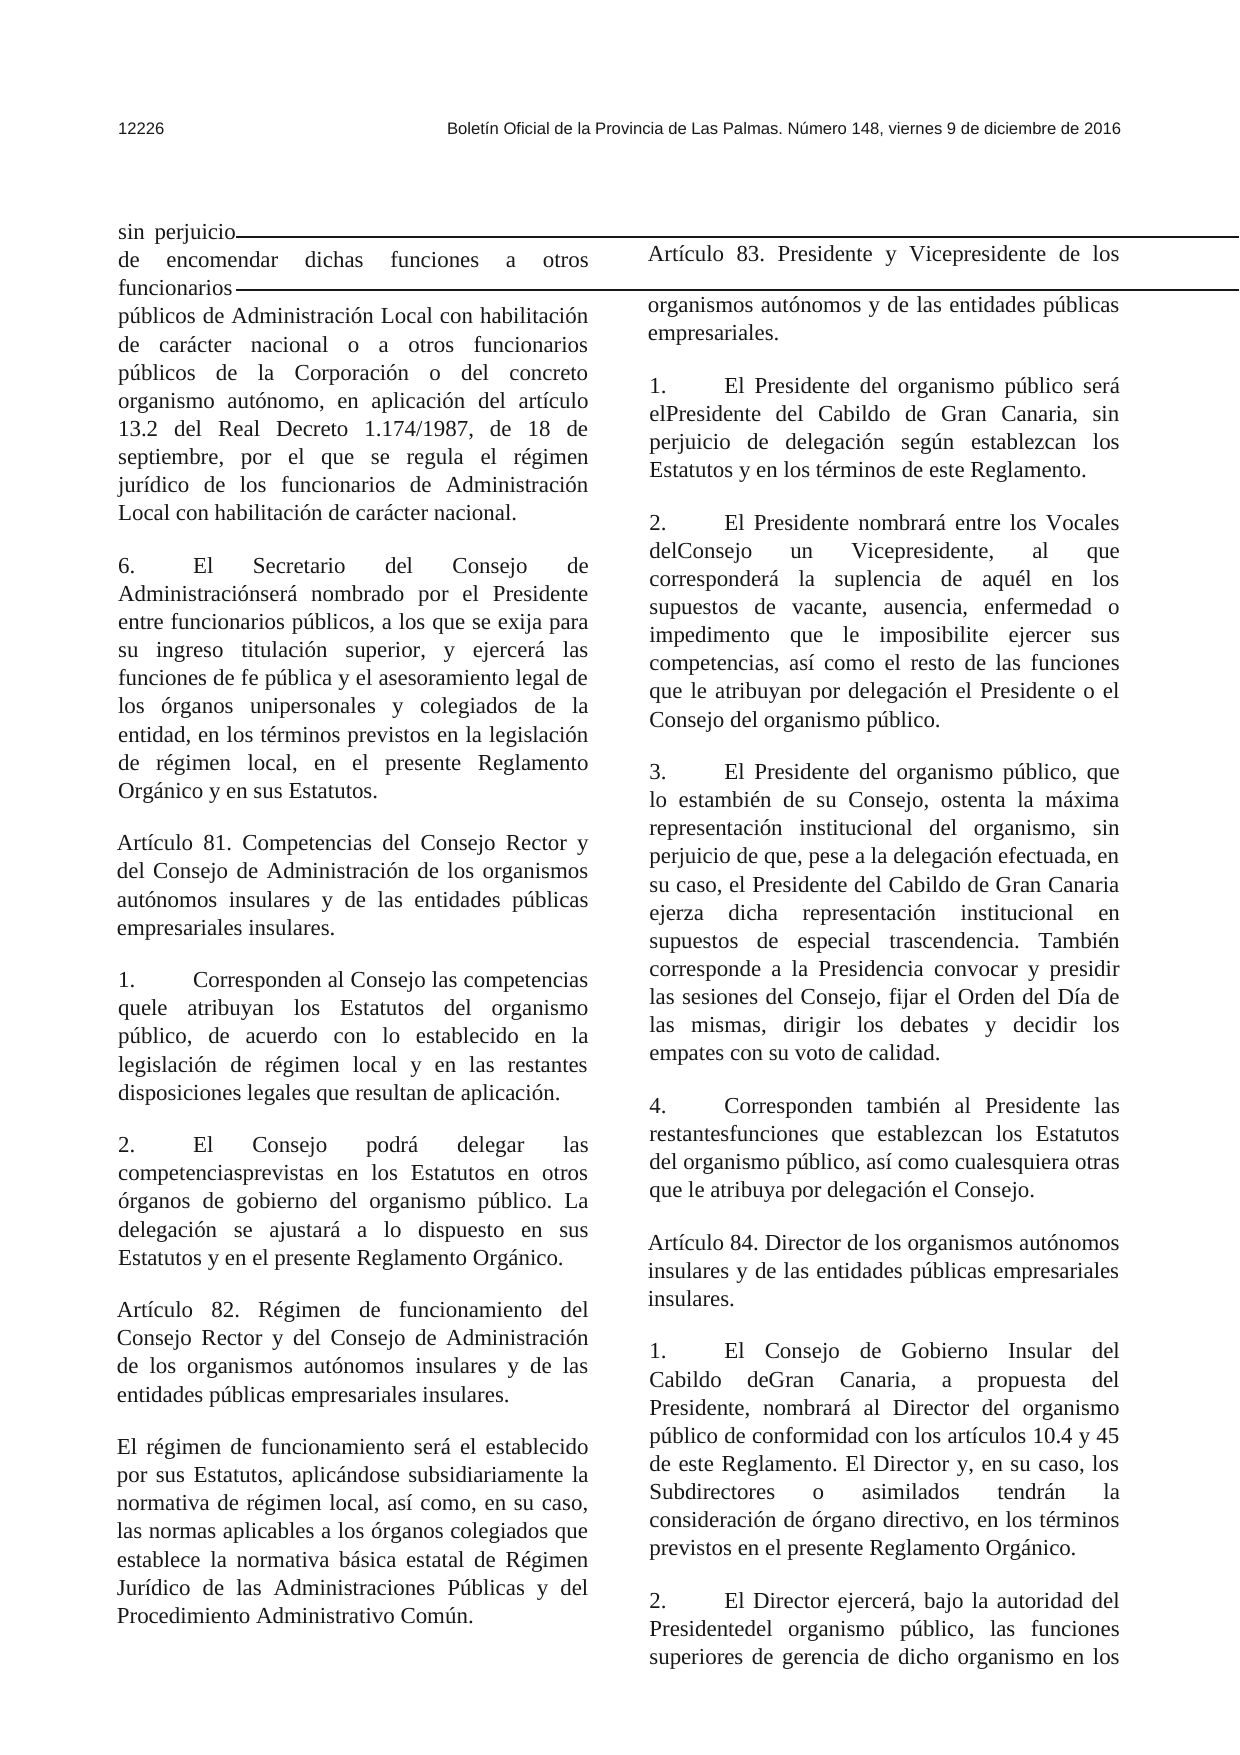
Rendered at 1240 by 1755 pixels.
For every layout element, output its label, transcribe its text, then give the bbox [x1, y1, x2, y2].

text Artículo 83. Presidente y Vicepresidente de los [649, 238, 1122, 289]
text Artículo 81. Competencias del Consejo Rector y del Consejo de Administración de los organismos autónomos insulares y de las entidades públicas empresariales insulares. [117, 829, 589, 940]
list El Presidente nombrará entre los Vocales delConsejo un Vicepresidente, al que corresponderá la suplencia de aquél en los supuestos de vacante, ausencia, enfermedad o impedimento que le imposibilite ejercer sus competencias, así como el resto de las funciones que le atribuyan por delegación el Presidente o el Consejo del organismo público. [649, 509, 1120, 732]
list El Consejo de Gobierno Insular del Cabildo deGran Canaria, a propuesta del Presidente, nombrará al Director del organismo público de conformidad con los artículos 10.4 y 45 de este Reglamento. El Director y, en su caso, los Subdirectores o asimilados tendrán la consideración de órgano directivo, en los términos previstos en el presente Reglamento Orgánico. [649, 1337, 1120, 1561]
list Corresponden también al Presidente las restantesfunciones que establezcan los Estatutos del organismo público, así como cualesquiera otras que le atribuya por delegación el Consejo. [649, 1092, 1120, 1203]
list El Director ejercerá, bajo la autoridad del Presidentedel organismo público, las funciones superiores de gerencia de dicho organismo en los [649, 1587, 1120, 1669]
list El Consejo podrá delegar las competenciasprevistas en los Estatutos en otros órganos de gobierno del organismo público. La delegación se ajustará a lo dispuesto en sus Estatutos y en el presente Reglamento Orgánico. [118, 1131, 589, 1270]
text [649, 218, 1122, 236]
text organismos autónomos y de las entidades públicas empresariales. [649, 291, 1122, 346]
text Artículo 84. Director de los organismos autónomos insulares y de las entidades públicas empresariales insulares. [648, 1229, 1120, 1311]
text Artículo 82. Régimen de funcionamiento del Consejo Rector y del Consejo de Administración de los organismos autónomos insulares y de las entidades públicas empresariales insulares. [117, 1296, 589, 1407]
list El Secretario del Consejo de Administraciónserá nombrado por el Presidente entre funcionarios públicos, a los que se exija para su ingreso titulación superior, y ejercerá las funciones de fe pública y el asesoramiento legal de los órganos unipersonales y colegiados de la entidad, en los términos previstos en la legislación de régimen local, en el presente Reglamento Orgánico y en sus Estatutos. [118, 552, 589, 803]
list El Presidente del organismo público será elPresidente del Cabildo de Gran Canaria, sin perjuicio de delegación según establezcan los Estatutos y en los términos de este Reglamento. [649, 372, 1120, 483]
list Corresponden al Consejo las competencias quele atribuyan los Estatutos del organismo público, de acuerdo con lo establecido en la legislación de régimen local y en las restantes disposiciones legales que resultan de aplicación. [118, 966, 589, 1105]
list sin perjuicio de encomendar dichas funciones a otros funcionarios públicos de Administración Local con habilitación de carácter nacional o a otros funcionarios públicos de la Corporación o del concreto organismo autónomo, en aplicación del artículo 13.2 del Real Decreto 1.174/1987, de 18 de septiembre, por el que se regula el régimen jurídico de los funcionarios de Administración Local con habilitación de carácter nacional. [118, 218, 589, 526]
text El régimen de funcionamiento será el establecido por sus Estatutos, aplicándose subsidiariamente la normativa de régimen local, así como, en su caso, las normas aplicables a los órganos colegiados que establece la normativa básica estatal de Régimen Jurídico de las Administraciones Públicas y del Procedimiento Administrativo Común. [117, 1433, 589, 1628]
list El Presidente del organismo público, que lo estambién de su Consejo, ostenta la máxima representación institucional del organismo, sin perjuicio de que, pese a la delegación efectuada, en su caso, el Presidente del Cabildo de Gran Canaria ejerza dicha representación institucional en supuestos de especial trascendencia. También corresponde a la Presidencia convocar y presidir las sesiones del Consejo, fijar el Orden del Día de las mismas, dirigir los debates y decidir los empates con su voto de calidad. [649, 758, 1120, 1066]
